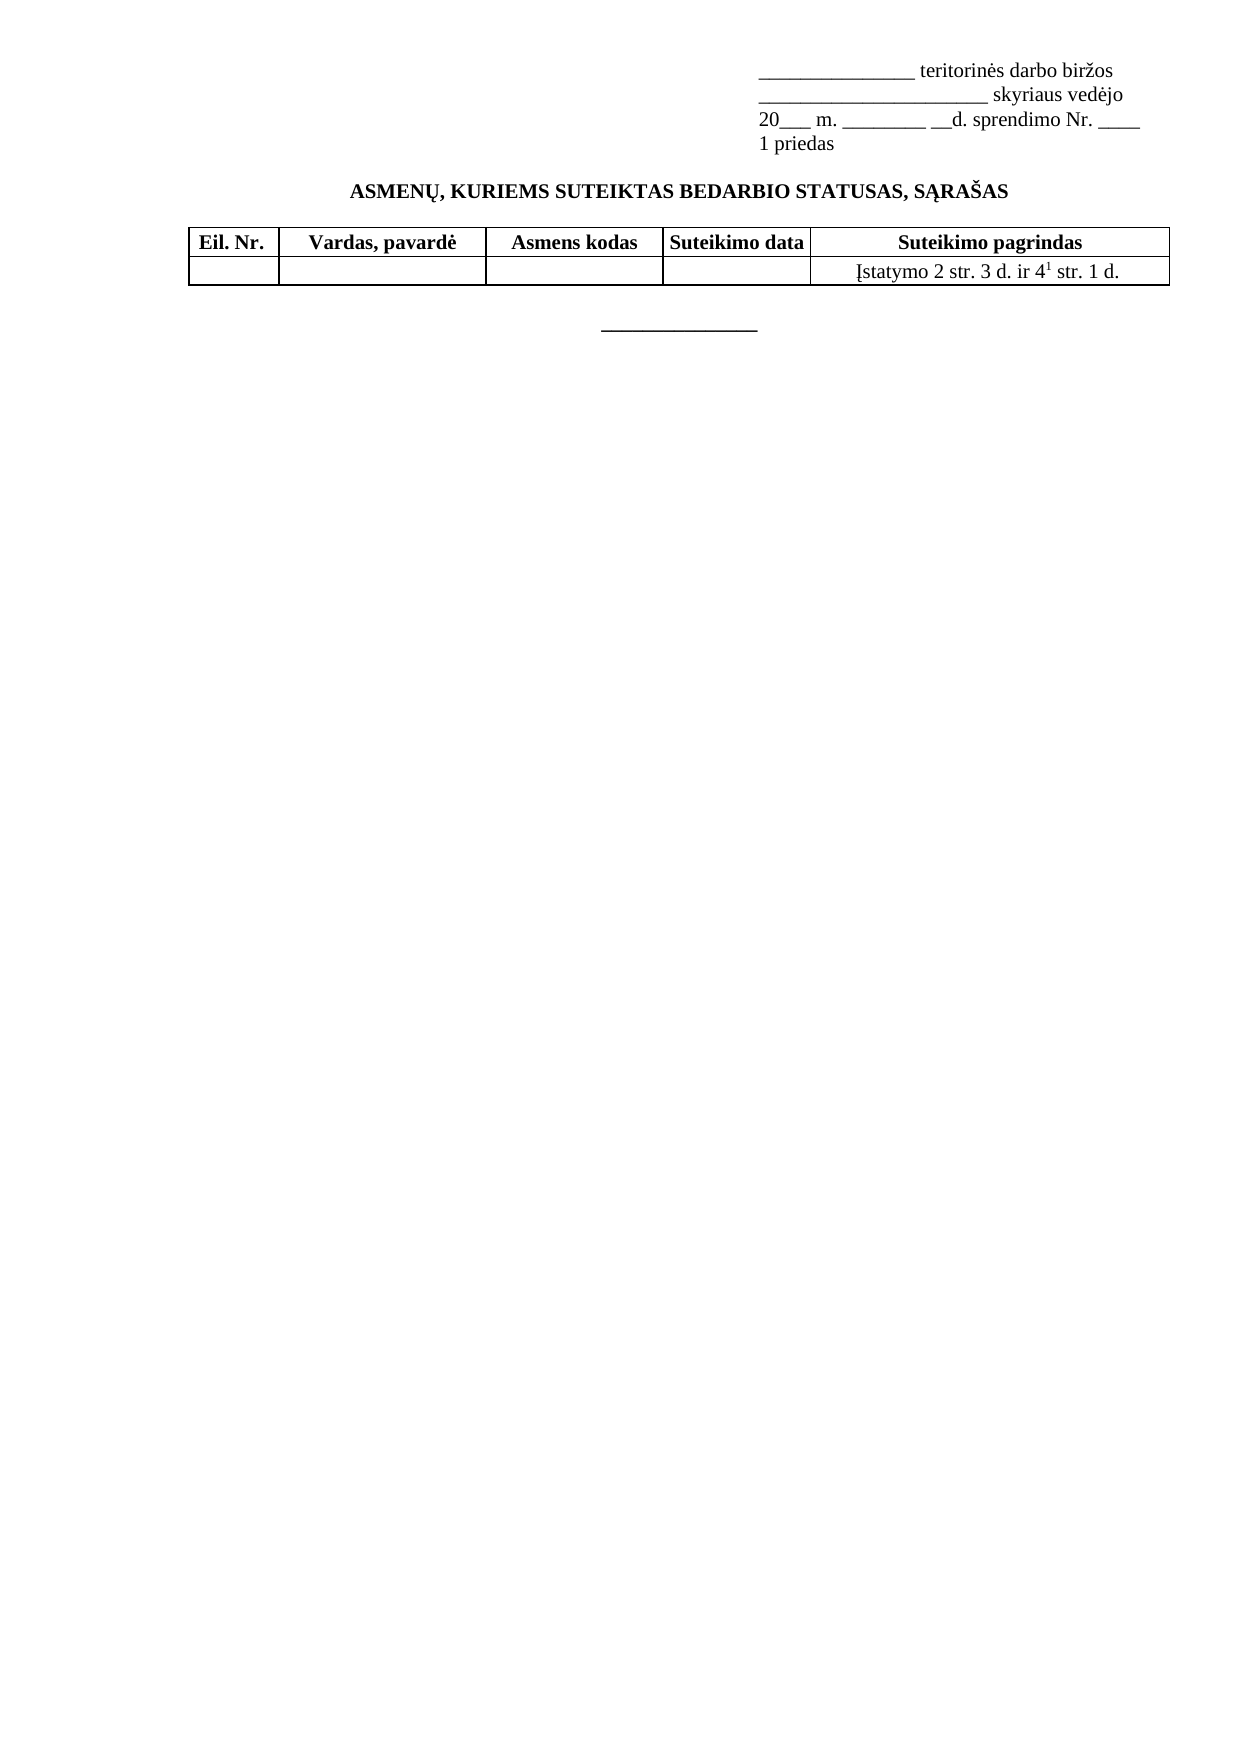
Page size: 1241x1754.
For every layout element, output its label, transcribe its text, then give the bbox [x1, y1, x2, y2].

table_cell [487, 257, 662, 284]
table_header Asmens kodas [487, 228, 662, 256]
table_header Suteikimo data [664, 228, 810, 256]
table_header Suteikimo pagrindas [811, 228, 1169, 256]
text _______________ teritorinės darbo biržos ______________________ skyriaus vedėjo [758, 58, 1181, 106]
text 20___ m. ________ __d. sprendimo Nr. ____ [758, 106, 1181, 131]
text ASMENŲ, KURIEMS SUTEIKTAS BEDARBIO STATUSAS, SĄRAŠAS [177, 179, 1181, 203]
table_cell [190, 257, 278, 284]
table_header Vardas, pavardė [280, 228, 485, 256]
text 1 priedas [758, 131, 1181, 154]
table_cell [280, 257, 485, 284]
table_cell Įstatymo 2 str. 3 d. ir 41 str. 1 d. [811, 257, 1169, 284]
table_cell [664, 257, 810, 284]
table_header Eil. Nr. [190, 228, 278, 256]
text _______________ [177, 310, 1181, 334]
